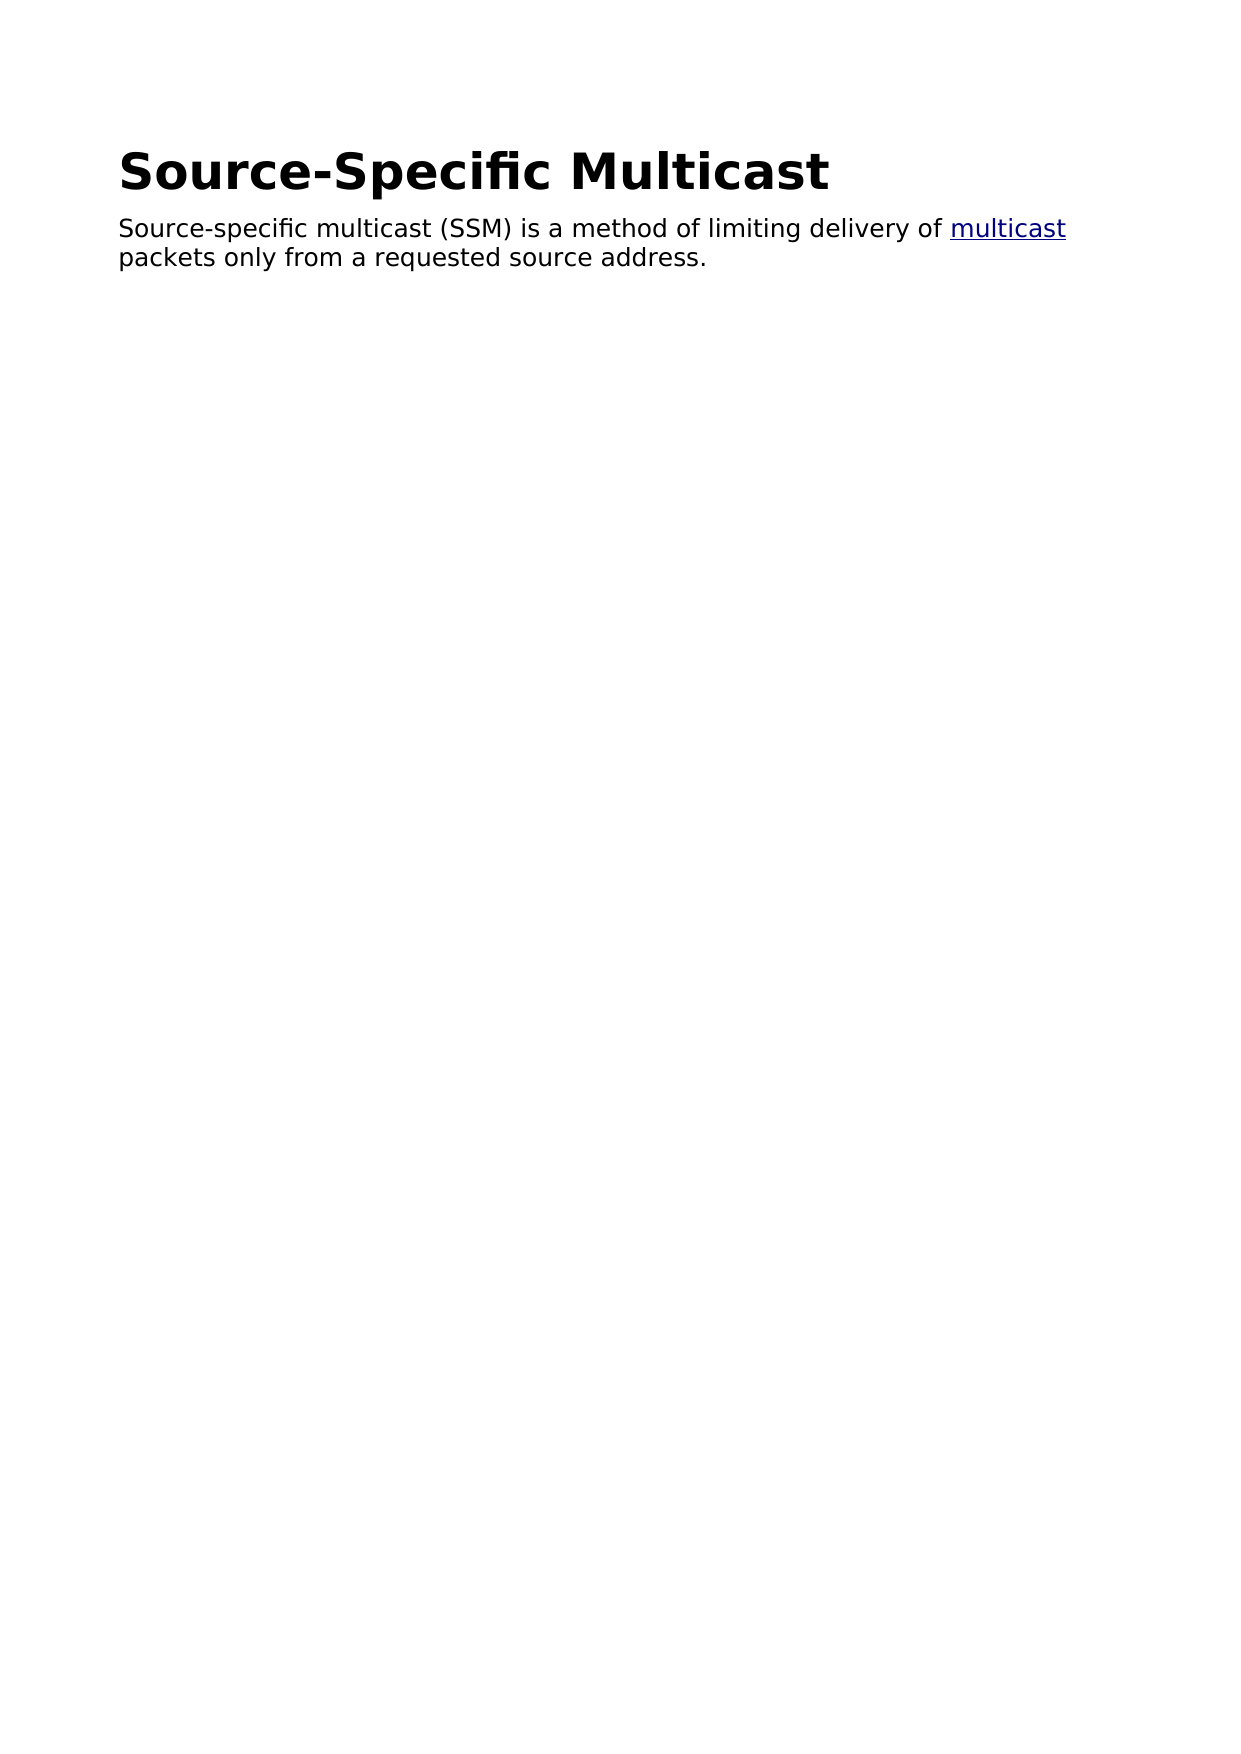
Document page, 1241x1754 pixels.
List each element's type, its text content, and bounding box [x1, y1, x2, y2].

subtitle Source-Specific Multicast [118, 143, 1122, 201]
text Source-specific multicast (SSM) is a method of limiting delivery of multicast packets only from a requested source address. [118, 214, 1122, 272]
